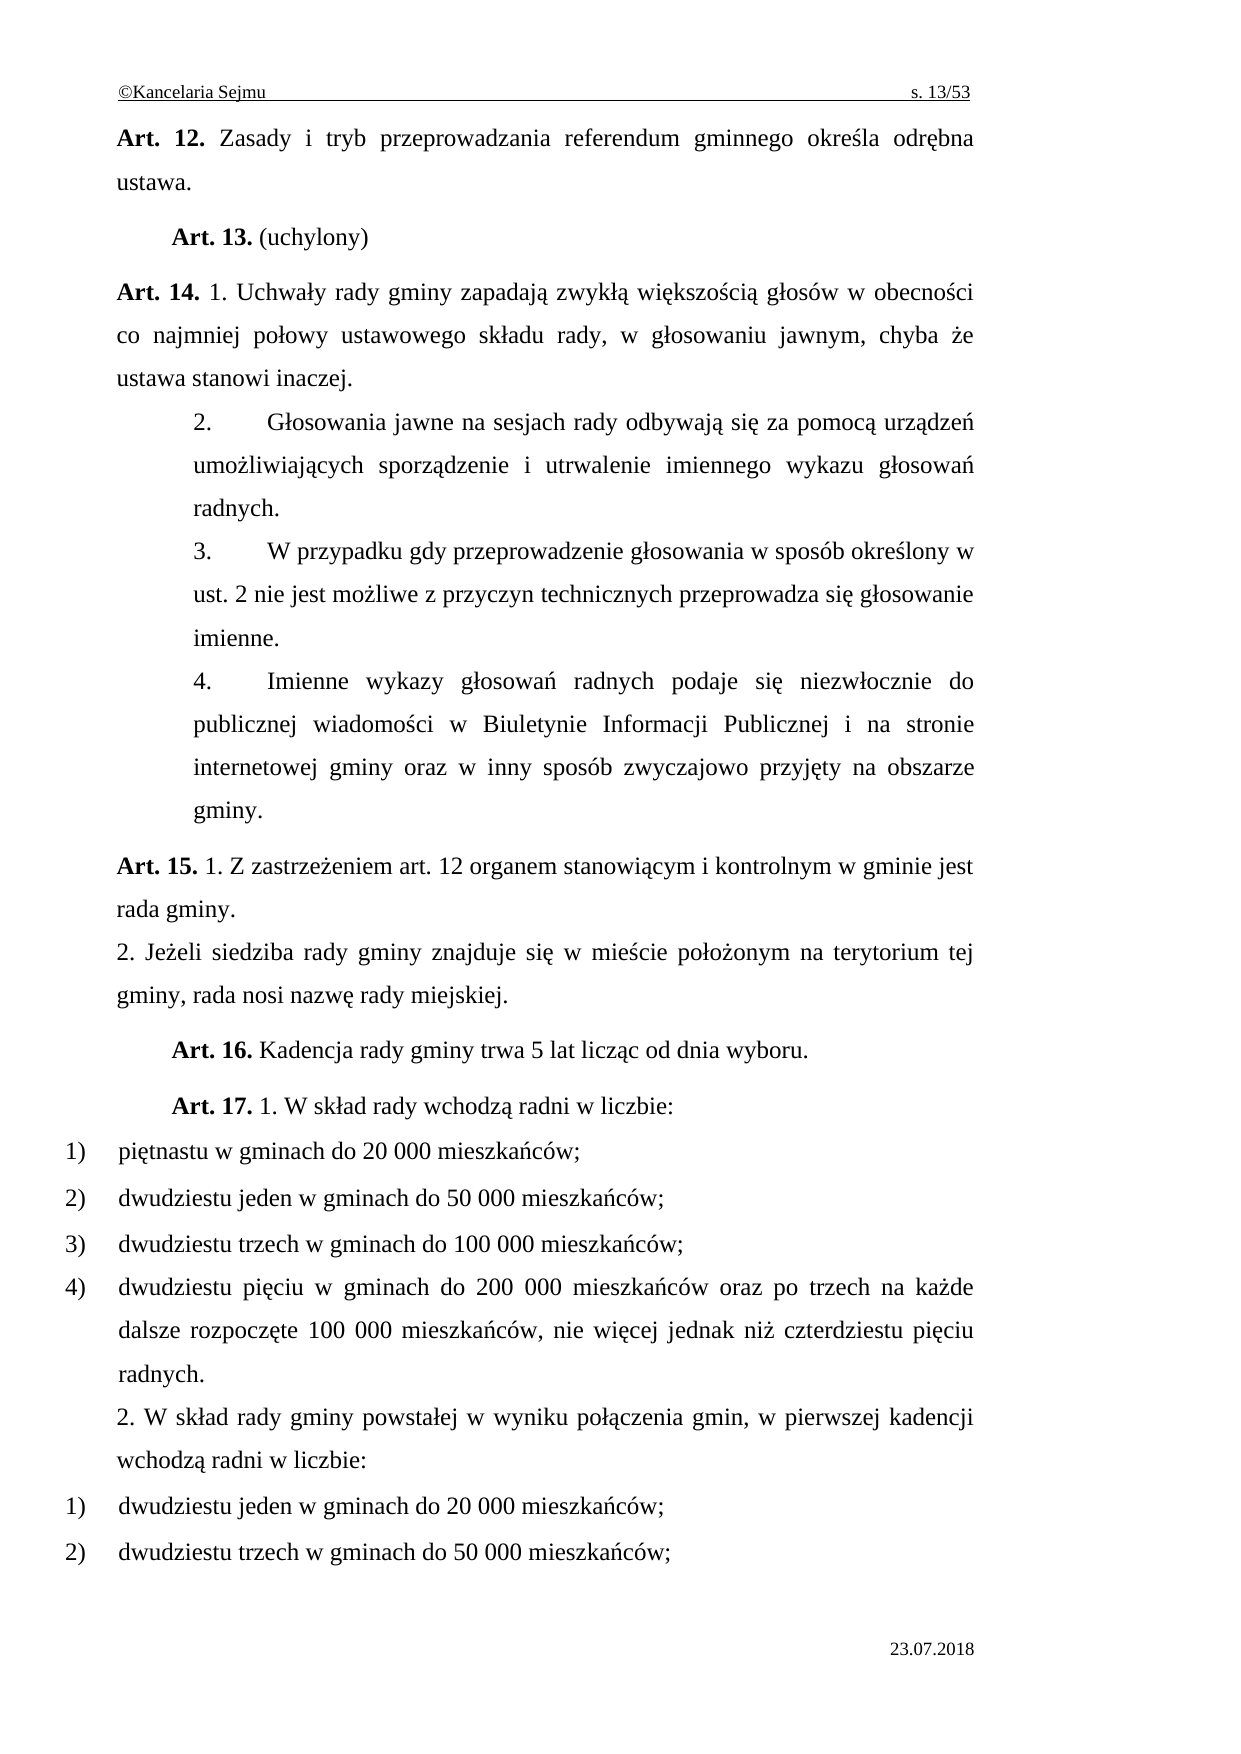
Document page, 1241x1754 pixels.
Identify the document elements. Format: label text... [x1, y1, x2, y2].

text Art. 15. 1. Z zastrzeżeniem art. 12 organem stanowiącym i kontrolnym w gminie jest rada gminy. [116, 851, 975, 923]
list piętnastu w gminach do 20 000 mieszkańców; [65, 1136, 975, 1165]
text Art. 14. 1. Uchwały rady gminy zapadają zwykłą większością głosów w obecności co najmniej połowy ustawowego składu rady, w głosowaniu jawnym, chyba że ustawa stanowi inaczej. [116, 277, 975, 392]
list dwudziestu jeden w gminach do 50 000 mieszkańców; [65, 1183, 975, 1212]
list W przypadku gdy przeprowadzenie głosowania w sposób określony w ust. 2 nie jest możliwe z przyczyn technicznych przeprowadza się głosowanie imienne. [193, 536, 975, 651]
text Art. 17. 1. W skład rady wchodzą radni w liczbie: [171, 1091, 975, 1120]
text Art. 12. Zasady i tryb przeprowadzania referendum gminnego określa odrębna ustawa. [116, 123, 975, 195]
text 2. Jeżeli siedziba rady gminy znajduje się w mieście położonym na terytorium tej gminy, rada nosi nazwę rady miejskiej. [116, 937, 975, 1009]
text 2. W skład rady gminy powstałej w wyniku połączenia gmin, w pierwszej kadencji wchodzą radni w liczbie: [116, 1402, 975, 1474]
text Art. 16. Kadencja rady gminy trwa 5 lat licząc od dnia wyboru. [171, 1036, 975, 1064]
list Głosowania jawne na sesjach rady odbywają się za pomocą urządzeń umożliwiających sporządzenie i utrwalenie imiennego wykazu głosowań radnych. [193, 407, 975, 522]
list dwudziestu trzech w gminach do 50 000 mieszkańców; [65, 1537, 975, 1566]
list dwudziestu pięciu w gminach do 200 000 mieszkańców oraz po trzech na każde dalsze rozpoczęte 100 000 mieszkańców, nie więcej jednak niż czterdziestu pięciu radnych. [65, 1272, 975, 1387]
list dwudziestu trzech w gminach do 100 000 mieszkańców; [65, 1229, 975, 1258]
list dwudziestu jeden w gminach do 20 000 mieszkańców; [65, 1491, 975, 1520]
list Imienne wykazy głosowań radnych podaje się niezwłocznie do publicznej wiadomości w Biuletynie Informacji Publicznej i na stronie internetowej gminy oraz w inny sposób zwyczajowo przyjęty na obszarze gminy. [193, 666, 975, 824]
text Art. 13. (uchylony) [171, 222, 975, 251]
